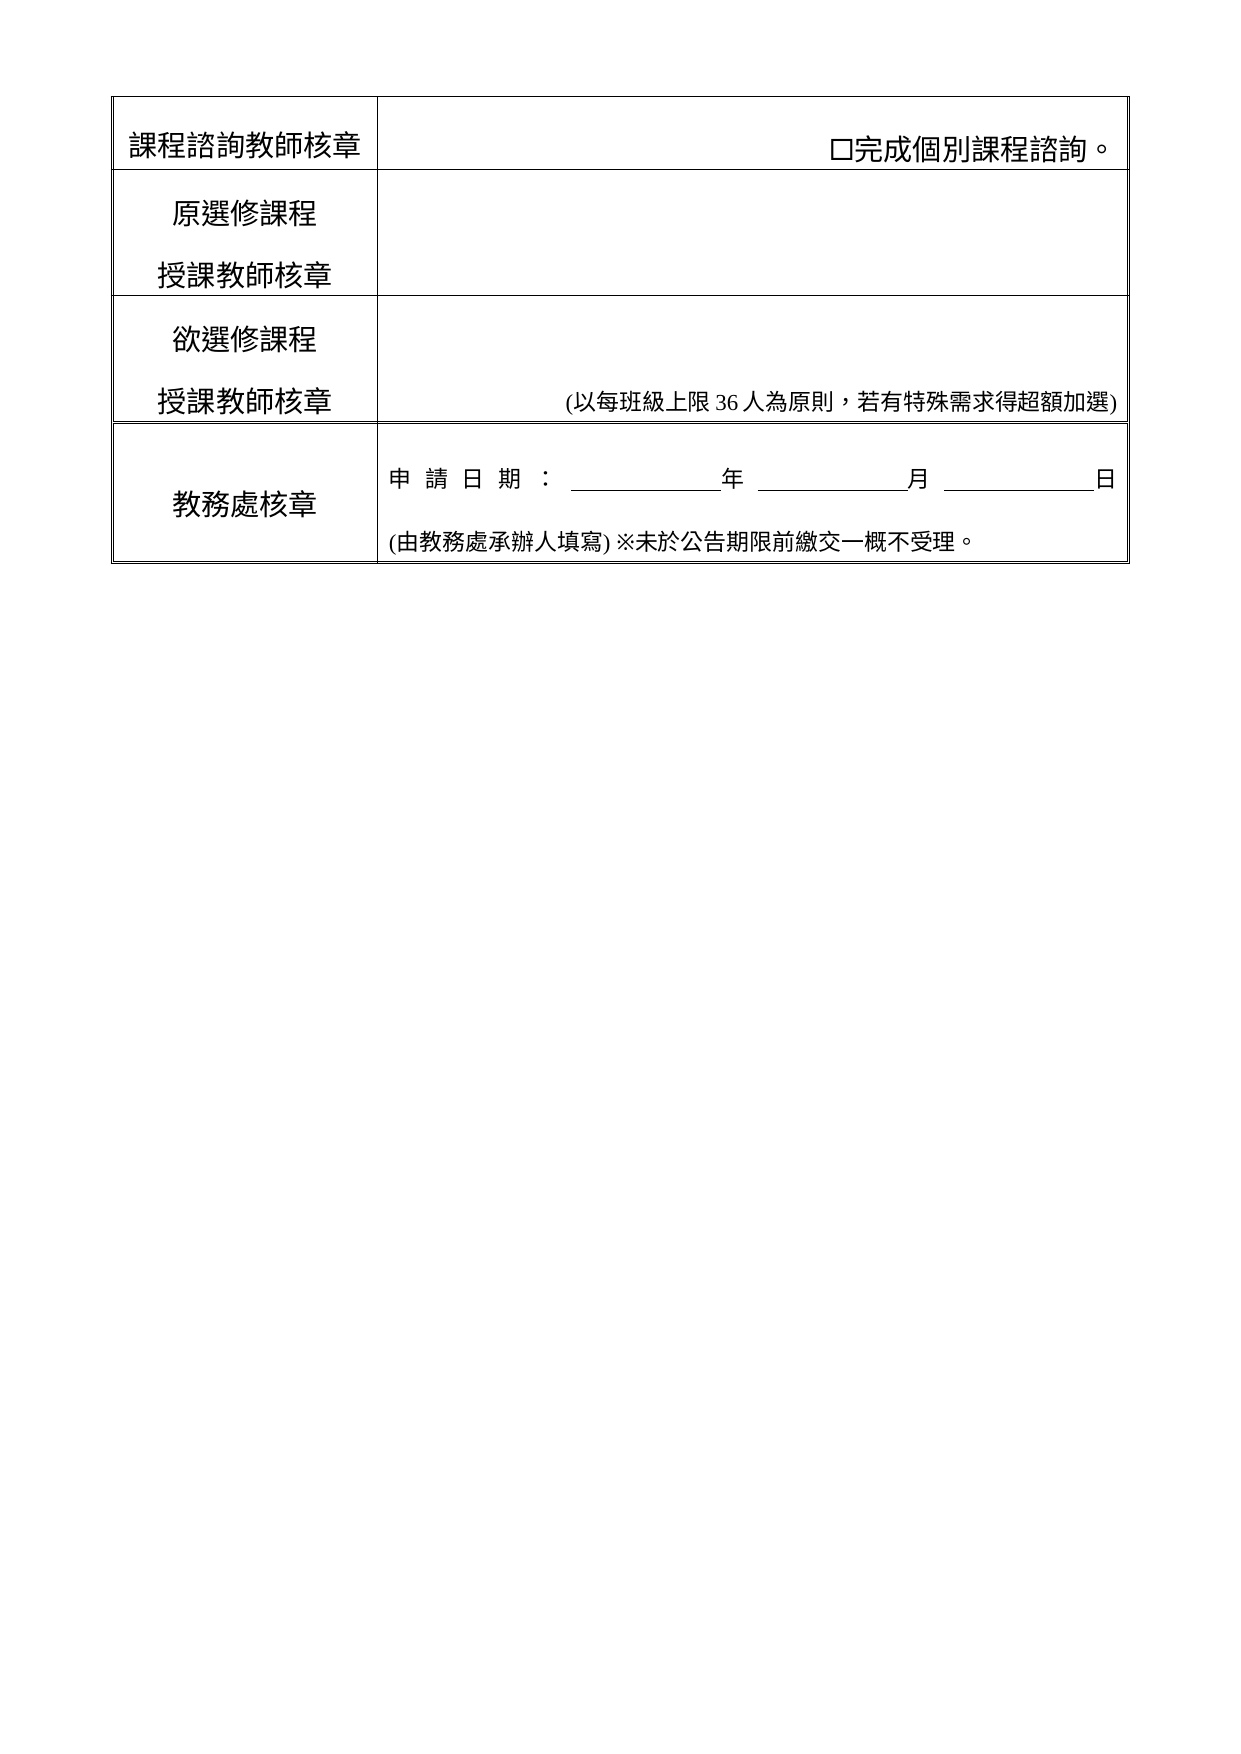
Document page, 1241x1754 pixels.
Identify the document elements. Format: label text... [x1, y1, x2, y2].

table_cell 申請日期： 年 月 日 (由教務處承辦人填寫) ※未於公告期限前繳交一概不受理。 [378, 424, 1127, 561]
table_cell (以每班級上限36人為原則，若有特殊需求得超額加選) [378, 296, 1127, 421]
table_cell 教務處核章 [114, 424, 377, 561]
table_cell 課程諮詢教師核章 [114, 97, 377, 169]
table_cell 原選修課程 授課教師核章 [114, 170, 377, 295]
table_cell 欲選修課程 授課教師核章 [114, 296, 377, 421]
table_cell [378, 170, 1127, 295]
table_cell 完成個別課程諮詢。 [378, 97, 1127, 169]
